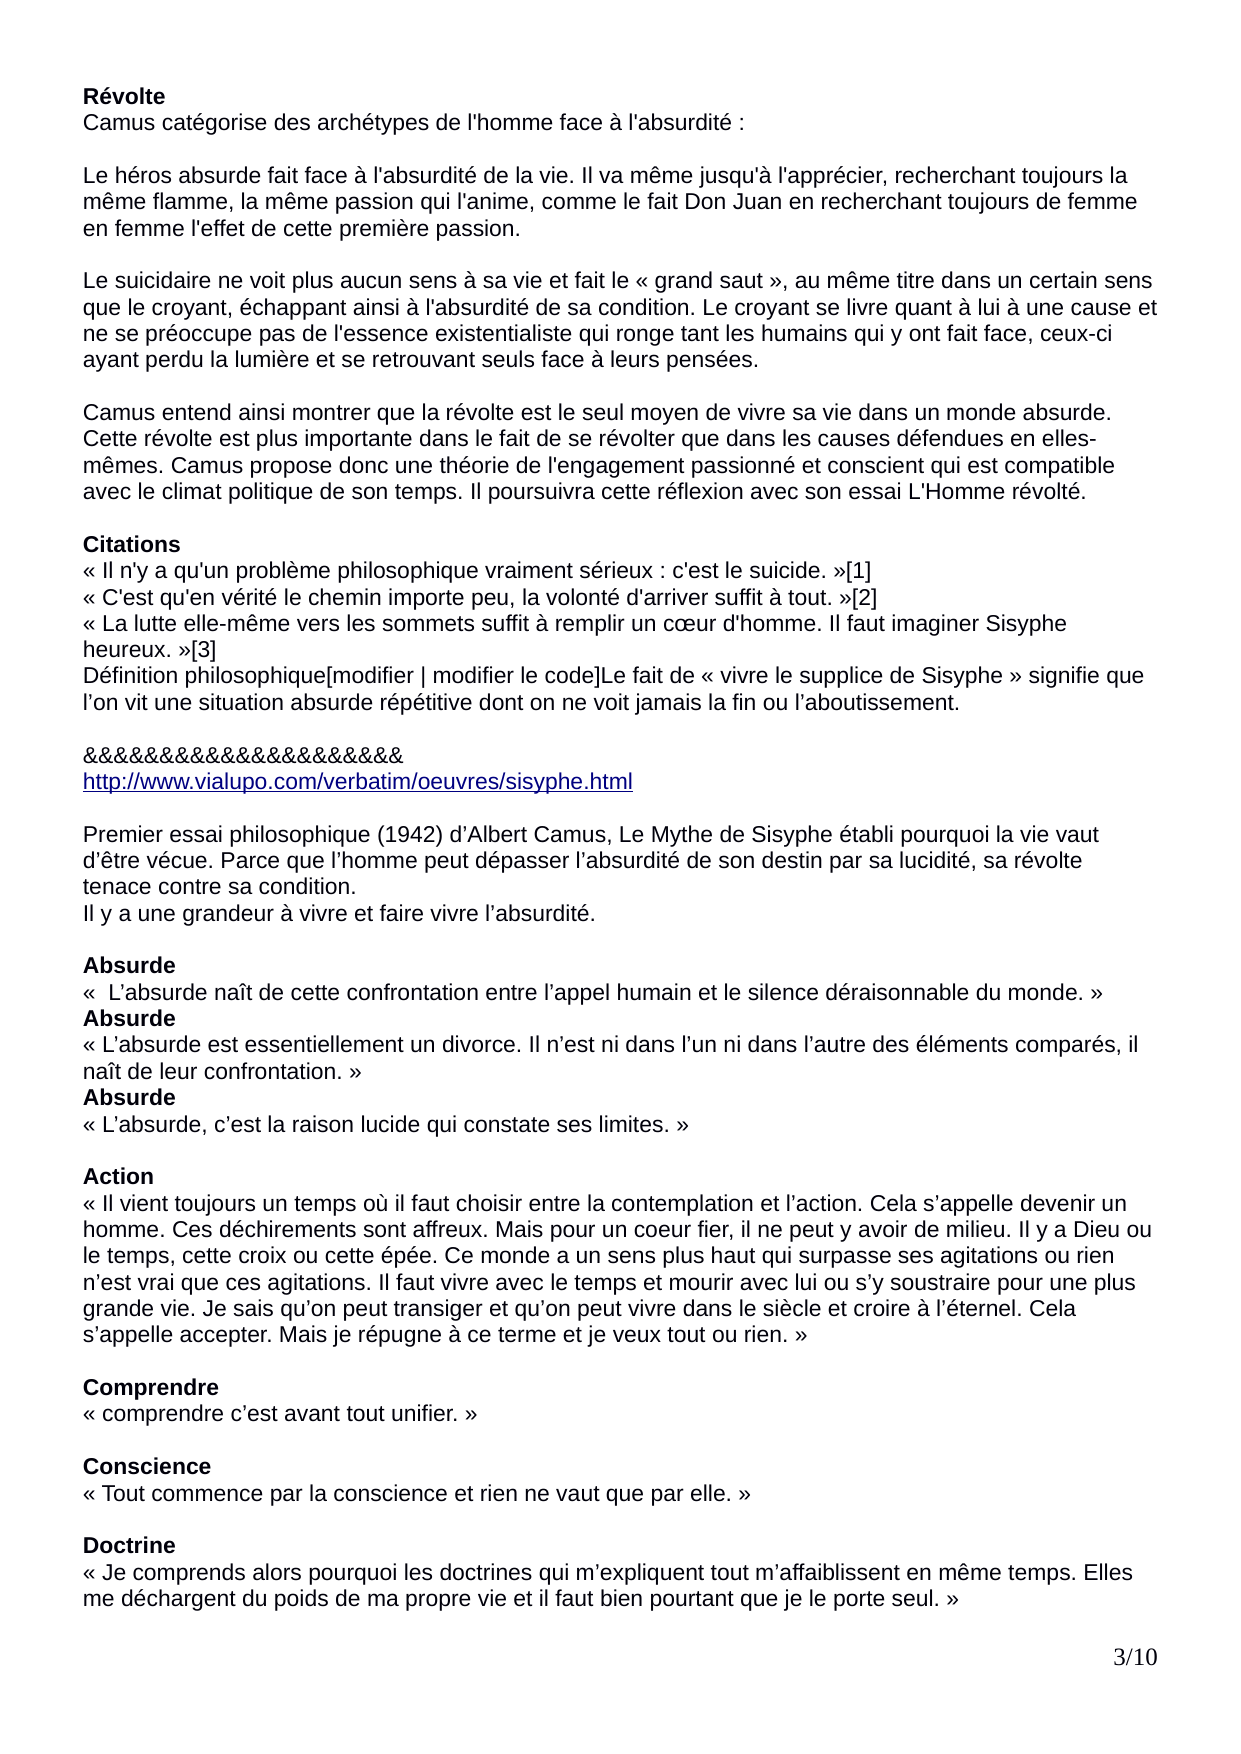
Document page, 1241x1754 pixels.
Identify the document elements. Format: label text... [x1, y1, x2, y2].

text &&&&&&&&&&&&&&&&&&&&& [83, 742, 1157, 768]
text Le suicidaire ne voit plus aucun sens à sa vie et fait le « grand saut », au même titre dans un certain sens que le croyant, échappant ainsi à l'absurdité de sa condition. Le croyant se livre quant à lui à une cause et ne se préoccupe pas de l'essence existentialiste qui ronge tant les humains qui y ont fait face, ceux-ci ayant perdu la lumière et se retrouvant seuls face à leurs pensées. [83, 267, 1157, 373]
text « Je comprends alors pourquoi les doctrines qui m’expliquent tout m’affaiblissent en même temps. Elles me déchargent du poids de ma propre vie et il faut bien pourtant que je le porte seul. » [83, 1558, 1157, 1611]
text « comprendre c’est avant tout unifier. » [83, 1400, 1157, 1427]
text Citations [83, 531, 1157, 557]
text Camus entend ainsi montrer que la révolte est le seul moyen de vivre sa vie dans un monde absurde. Cette révolte est plus importante dans le fait de se révolter que dans les causes défendues en elles-mêmes. Camus propose donc une théorie de l'engagement passionné et conscient qui est compatible avec le climat politique de son temps. Il poursuivra cette réflexion avec son essai L'Homme révolté. [83, 399, 1157, 504]
text Absurde [83, 952, 1157, 979]
text « Tout commence par la conscience et rien ne vaut que par elle. » [83, 1479, 1157, 1506]
text Il y a une grandeur à vivre et faire vivre l’absurdité. [83, 900, 1157, 926]
text « C'est qu'en vérité le chemin importe peu, la volonté d'arriver suffit à tout. »[2] [83, 583, 1157, 610]
text Absurde [83, 1084, 1157, 1111]
text Définition philosophique[modifier | modifier le code]Le fait de « vivre le supplice de Sisyphe » signifie que l’on vit une situation absurde répétitive dont on ne voit jamais la fin ou l’aboutissement. [83, 662, 1157, 715]
text Le héros absurde fait face à l'absurdité de la vie. Il va même jusqu'à l'apprécier, recherchant toujours la même flamme, la même passion qui l'anime, comme le fait Don Juan en recherchant toujours de femme en femme l'effet de cette première passion. [83, 162, 1157, 241]
text « La lutte elle-même vers les sommets suffit à remplir un cœur d'homme. Il faut imaginer Sisyphe heureux. »[3] [83, 610, 1157, 662]
text Camus catégorise des archétypes de l'homme face à l'absurdité : [83, 109, 1157, 135]
text Premier essai philosophique (1942) d’Albert Camus, Le Mythe de Sisyphe établi pourquoi la vie vaut d’être vécue. Parce que l’homme peut dépasser l’absurdité de son destin par sa lucidité, sa révolte tenace contre sa condition. [83, 821, 1157, 900]
text « Il vient toujours un temps où il faut choisir entre la contemplation et l’action. Cela s’appelle devenir un homme. Ces déchirements sont affreux. Mais pour un coeur fier, il ne peut y avoir de milieu. Il y a Dieu ou le temps, cette croix ou cette épée. Ce monde a un sens plus haut qui surpasse ses agitations ou rien n’est vrai que ces agitations. Il faut vivre avec le temps et mourir avec lui ou s’y soustraire pour une plus grande vie. Je sais qu’on peut transiger et qu’on peut vivre dans le siècle et croire à l’éternel. Cela s’appelle accepter. Mais je répugne à ce terme et je veux tout ou rien. » [83, 1189, 1157, 1348]
text « L’absurde naît de cette confrontation entre l’appel humain et le silence déraisonnable du monde. » [83, 979, 1157, 1005]
text « Il n'y a qu'un problème philosophique vraiment sérieux : c'est le suicide. »[1] [83, 557, 1157, 583]
text « L’absurde, c’est la raison lucide qui constate ses limites. » [83, 1111, 1157, 1137]
text Doctrine [83, 1532, 1157, 1558]
text Comprendre [83, 1374, 1157, 1400]
text Absurde [83, 1005, 1157, 1031]
text Révolte [83, 83, 1157, 109]
text « L’absurde est essentiellement un divorce. Il n’est ni dans l’un ni dans l’autre des éléments comparés, il naît de leur confrontation. » [83, 1031, 1157, 1084]
text Action [83, 1163, 1157, 1189]
text http://www.vialupo.com/verbatim/oeuvres/sisyphe.html [83, 768, 1157, 794]
text Conscience [83, 1453, 1157, 1479]
